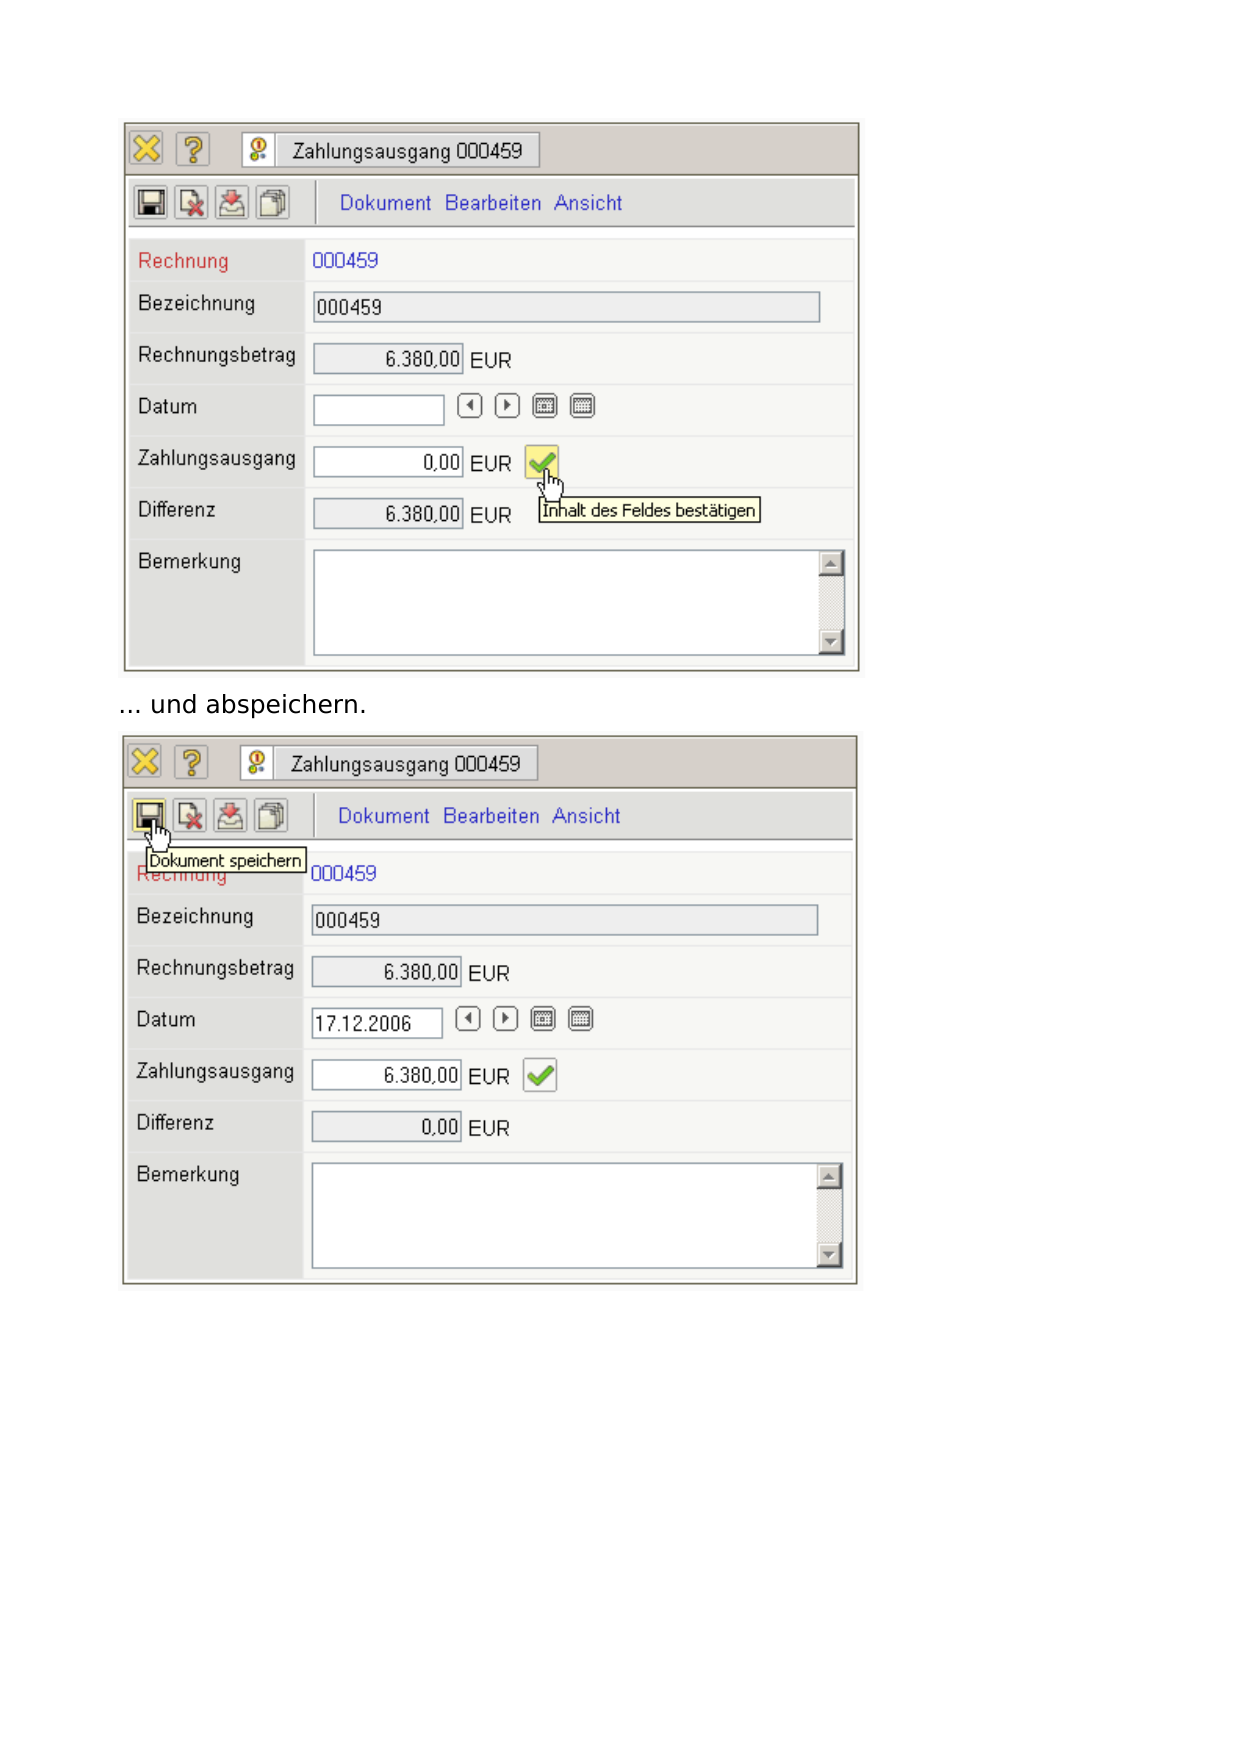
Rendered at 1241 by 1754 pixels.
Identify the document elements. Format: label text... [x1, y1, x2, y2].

picture [118, 731, 864, 1291]
text ... und abspeichern. [118, 690, 1122, 719]
picture [118, 118, 865, 678]
